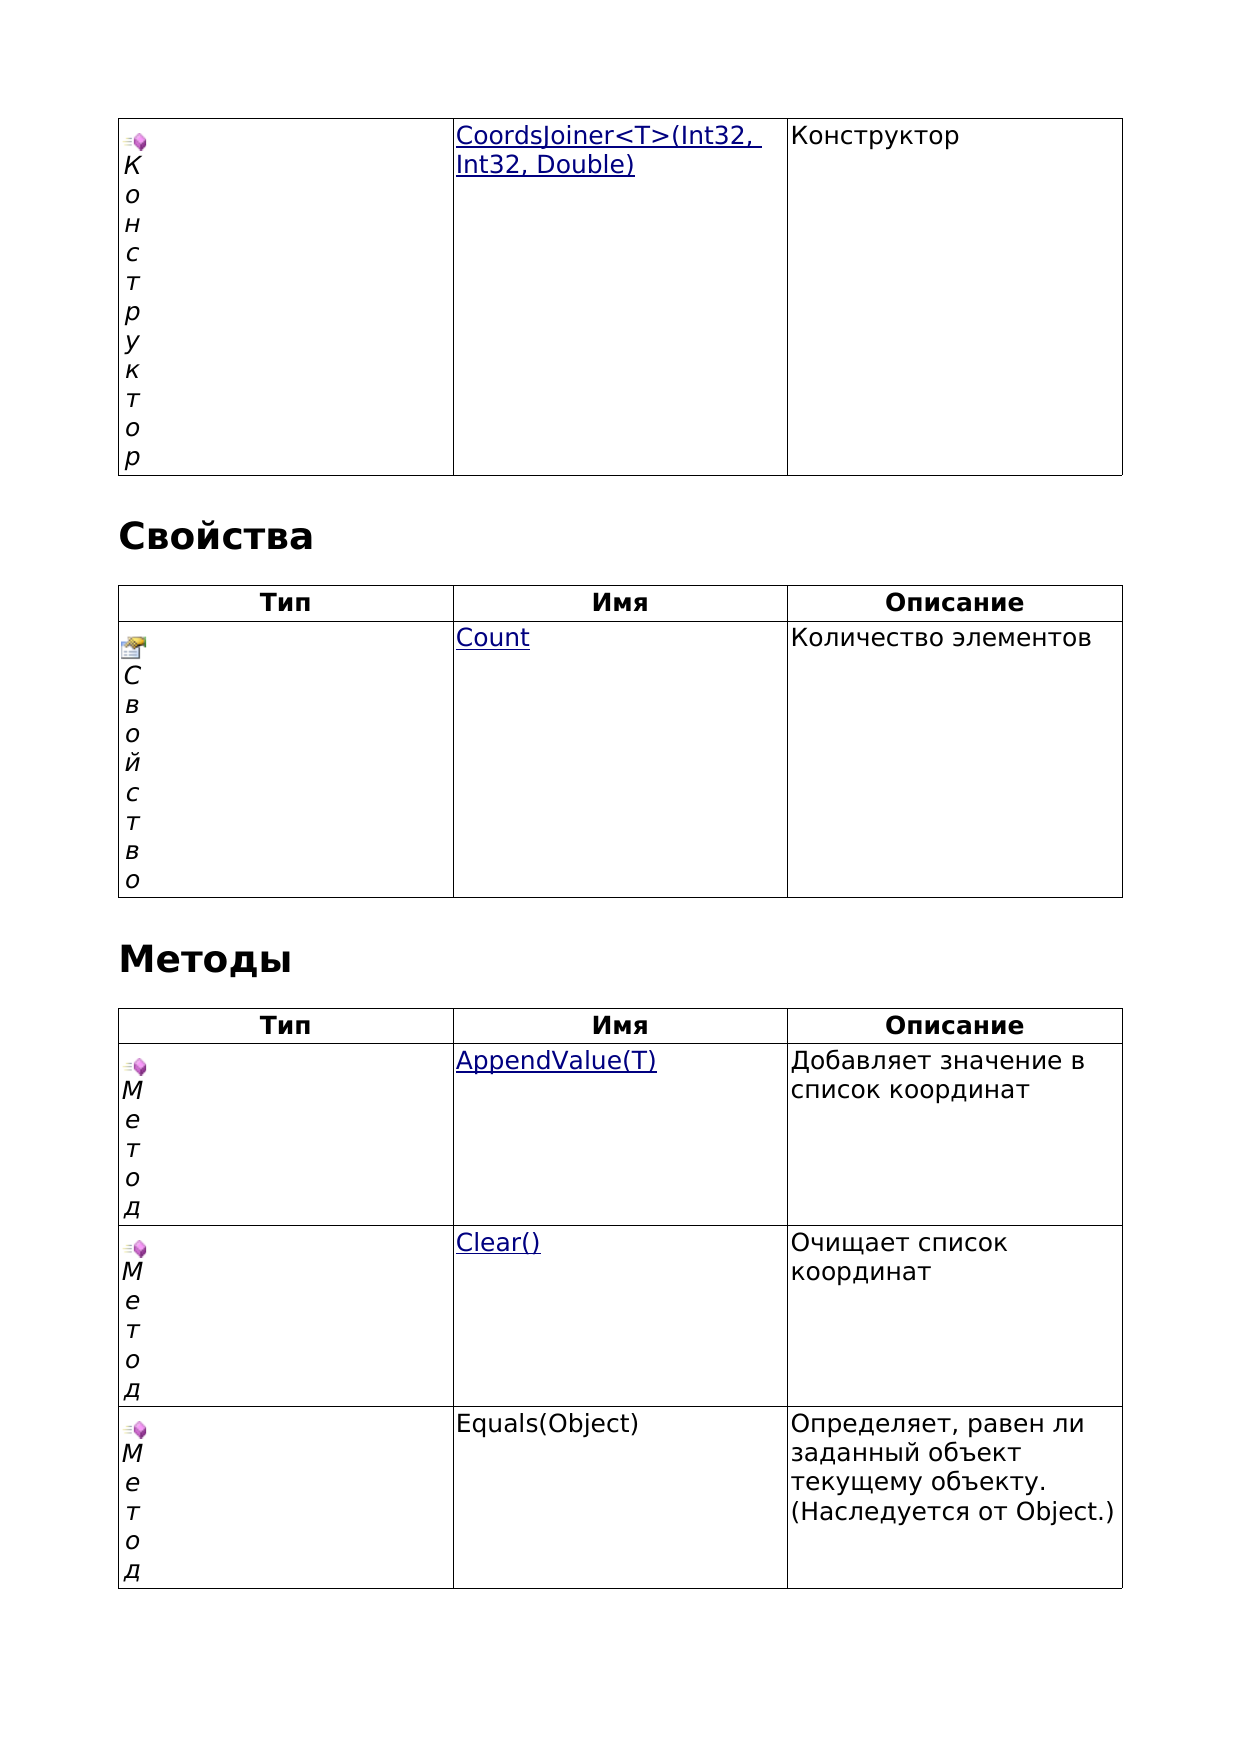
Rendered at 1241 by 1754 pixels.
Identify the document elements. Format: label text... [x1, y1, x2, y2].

table_cell Определяет, равен ли заданный объект текущему объекту. (Наследуется от Object.) [788, 1407, 1122, 1588]
table_cell Count [454, 622, 787, 897]
table_header Тип [119, 586, 453, 621]
table_cell CoordsJoiner<T>(Int32, Int32, Double) [454, 119, 787, 474]
subtitle Методы [118, 937, 1122, 981]
picture [121, 636, 147, 661]
table_cell Clear() [454, 1226, 787, 1406]
table_cell [119, 119, 453, 474]
table_cell AppendValue(T) [454, 1044, 787, 1225]
table_cell [119, 1226, 453, 1406]
table_header Имя [454, 586, 787, 621]
picture [121, 1240, 147, 1258]
table_header Имя [454, 1009, 787, 1043]
picture [121, 1058, 147, 1076]
subtitle Свойства [118, 514, 1122, 558]
table_cell Добавляет значение в список координат [788, 1044, 1122, 1225]
table_header Тип [119, 1009, 453, 1043]
table_cell [119, 1407, 453, 1588]
table_cell Equals(Object) [454, 1407, 787, 1588]
picture [121, 1421, 147, 1439]
table_cell Количество элементов [788, 622, 1122, 897]
table_cell [119, 1044, 453, 1225]
table_cell Конструктор [788, 119, 1122, 474]
table_header Описание [788, 586, 1122, 621]
table_cell [119, 622, 453, 897]
table_header Описание [788, 1009, 1122, 1043]
picture [121, 133, 147, 151]
table_cell Очищает список координат [788, 1226, 1122, 1406]
